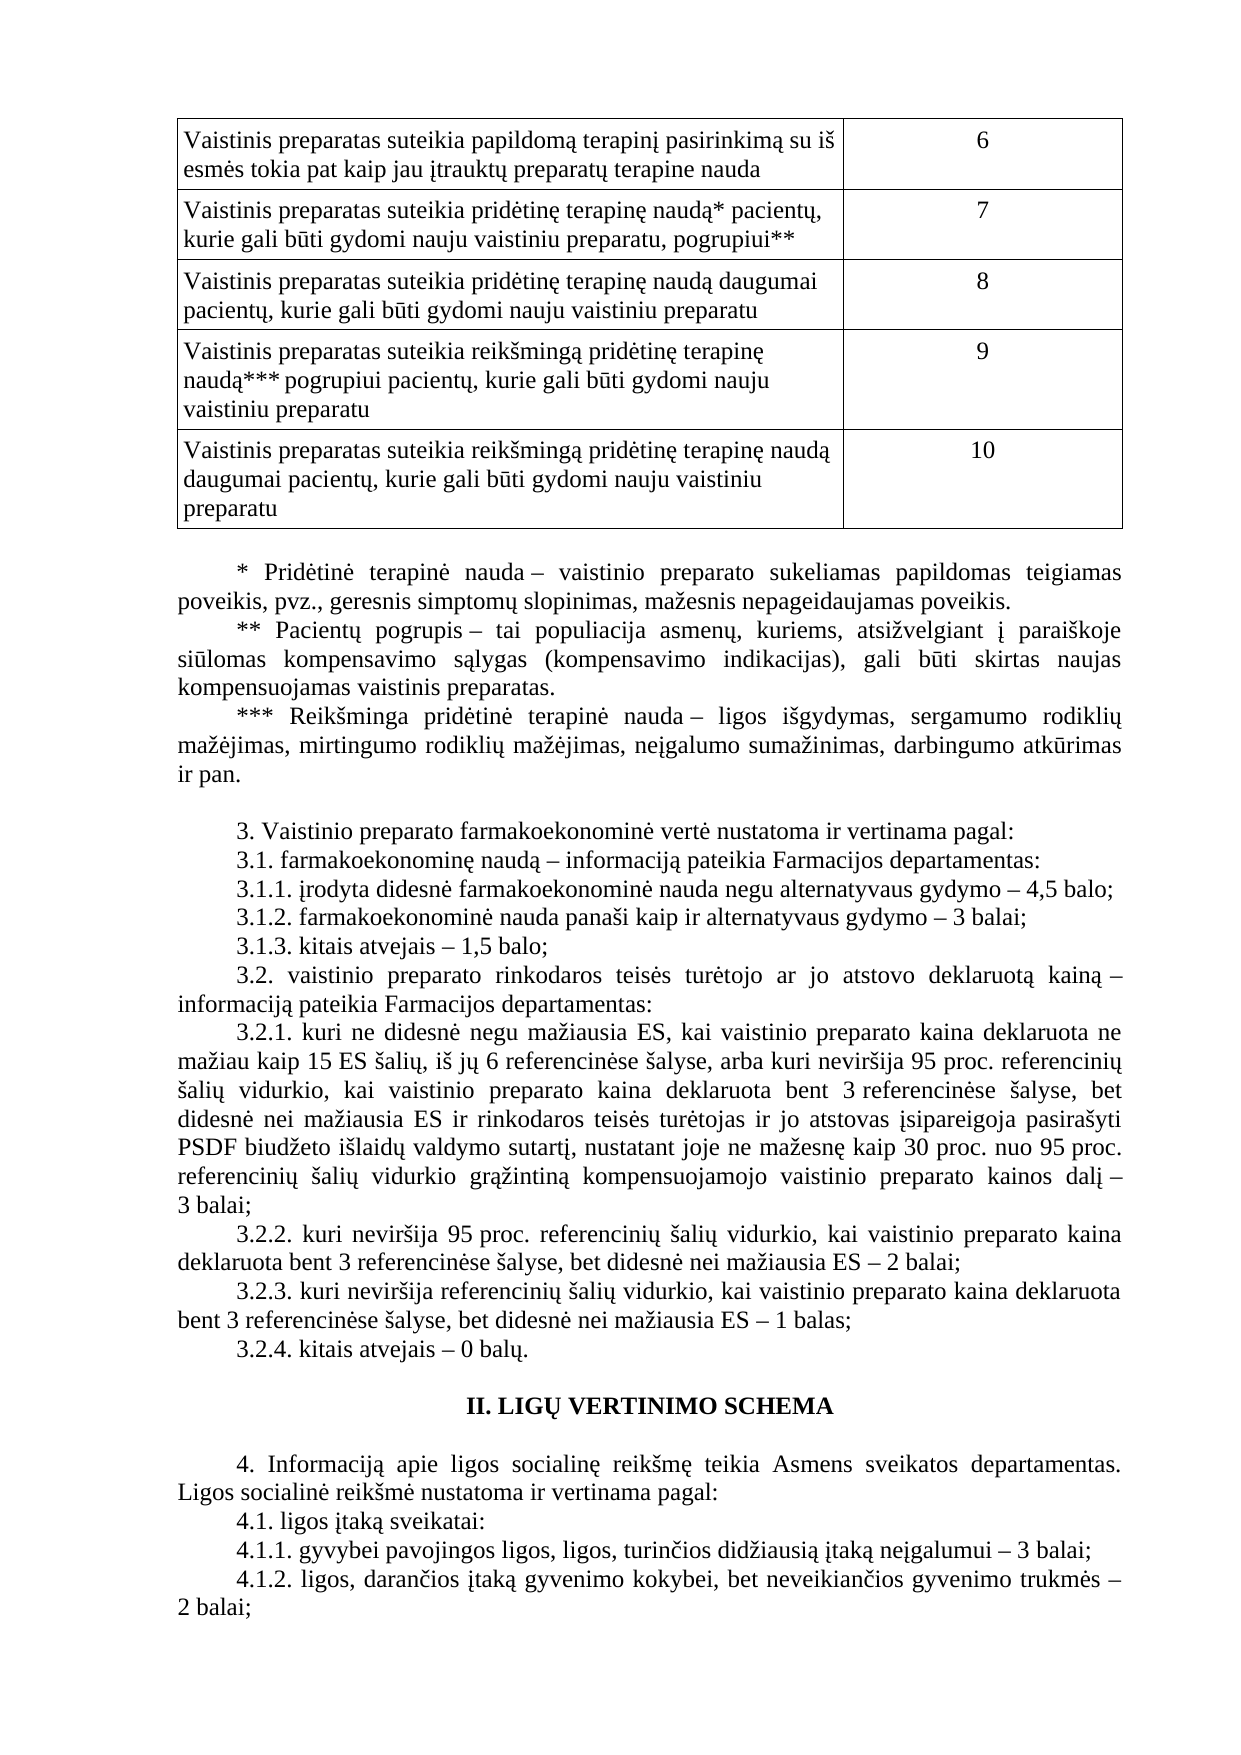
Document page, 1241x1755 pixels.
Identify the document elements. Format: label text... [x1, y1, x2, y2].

text 3.1.1. įrodyta didesnė farmakoekonominė nauda negu alternatyvaus gydymo – 4,5 balo; [177, 874, 1122, 902]
table_cell 7 [844, 190, 1122, 259]
table_cell Vaistinis preparatas suteikia pridėtinę terapinę naudą* pacientų, kurie gali būti gydomi nauju vaistiniu preparatu, pogrupiui** [178, 190, 843, 259]
text 4.1.1. gyvybei pavojingos ligos, ligos, turinčios didžiausią įtaką neįgalumui – 3 balai; [177, 1535, 1122, 1564]
table_cell 8 [844, 260, 1122, 329]
text *** Reikšminga pridėtinė terapinė nauda – ligos išgydymas, sergamumo rodiklių mažėjimas, mirtingumo rodiklių mažėjimas, neįgalumo sumažinimas, darbingumo atkūrimas ir pan. [177, 701, 1122, 787]
text 3.2.3. kuri neviršija referencinių šalių vidurkio, kai vaistinio preparato kaina deklaruota bent 3 referencinėse šalyse, bet didesnė nei mažiausia ES – 1 balas; [177, 1276, 1122, 1334]
table_cell 9 [844, 330, 1122, 428]
text 4.1.2. ligos, darančios įtaką gyvenimo kokybei, bet neveikiančios gyvenimo trukmės – 2 balai; [177, 1564, 1122, 1621]
text ** Pacientų pogrupis – tai populiacija asmenų, kuriems, atsižvelgiant į paraiškoje siūlomas kompensavimo sąlygas (kompensavimo indikacijas), gali būti skirtas naujas kompensuojamas vaistinis preparatas. [177, 615, 1122, 701]
text 3. Vaistinio preparato farmakoekonominė vertė nustatoma ir vertinama pagal: [177, 816, 1122, 845]
text 4. Informaciją apie ligos socialinę reikšmę teikia Asmens sveikatos departamentas. Ligos socialinė reikšmė nustatoma ir vertinama pagal: [177, 1449, 1122, 1506]
text * Pridėtinė terapinė nauda – vaistinio preparato sukeliamas papildomas teigiamas poveikis, pvz., geresnis simptomų slopinimas, mažesnis nepageidaujamas poveikis. [177, 557, 1122, 615]
text 3.1. farmakoekonominę naudą – informaciją pateikia Farmacijos departamentas: [177, 845, 1122, 874]
text 4.1. ligos įtaką sveikatai: [177, 1506, 1122, 1535]
table_cell Vaistinis preparatas suteikia reikšmingą pridėtinę terapinę naudą daugumai pacientų, kurie gali būti gydomi nauju vaistiniu preparatu [178, 430, 843, 528]
text 3.1.3. kitais atvejais – 1,5 balo; [177, 931, 1122, 960]
text II. LIGŲ VERTINIMO SCHEMA [177, 1391, 1122, 1420]
text 3.2.1. kuri ne didesnė negu mažiausia ES, kai vaistinio preparato kaina deklaruota ne mažiau kaip 15 ES šalių, iš jų 6 referencinėse šalyse, arba kuri neviršija 95 proc. referencinių šalių vidurkio, kai vaistinio preparato kaina deklaruota bent 3 referencinėse šalyse, bet didesnė nei mažiausia ES ir rinkodaros teisės turėtojas ir jo atstovas įsipareigoja pasirašyti PSDF biudžeto išlaidų valdymo sutartį, nustatant joje ne mažesnę kaip 30 proc. nuo 95 proc. referencinių šalių vidurkio grąžintiną kompensuojamojo vaistinio preparato kainos dalį – 3 balai; [177, 1017, 1122, 1219]
text 3.2.2. kuri neviršija 95 proc. referencinių šalių vidurkio, kai vaistinio preparato kaina deklaruota bent 3 referencinėse šalyse, bet didesnė nei mažiausia ES – 2 balai; [177, 1219, 1122, 1276]
table_cell 10 [844, 430, 1122, 528]
table_cell Vaistinis preparatas suteikia reikšmingą pridėtinę terapinę naudą*** pogrupiui pacientų, kurie gali būti gydomi nauju vaistiniu preparatu [178, 330, 843, 428]
table_cell 6 [844, 119, 1122, 188]
text 3.1.2. farmakoekonominė nauda panaši kaip ir alternatyvaus gydymo – 3 balai; [177, 902, 1122, 931]
text 3.2.4. kitais atvejais – 0 balų. [177, 1334, 1122, 1362]
table_cell Vaistinis preparatas suteikia pridėtinę terapinę naudą daugumai pacientų, kurie gali būti gydomi nauju vaistiniu preparatu [178, 260, 843, 329]
text 3.2. vaistinio preparato rinkodaros teisės turėtojo ar jo atstovo deklaruotą kainą – informaciją pateikia Farmacijos departamentas: [177, 960, 1122, 1017]
table_cell Vaistinis preparatas suteikia papildomą terapinį pasirinkimą su iš esmės tokia pat kaip jau įtrauktų preparatų terapine nauda [178, 119, 843, 188]
